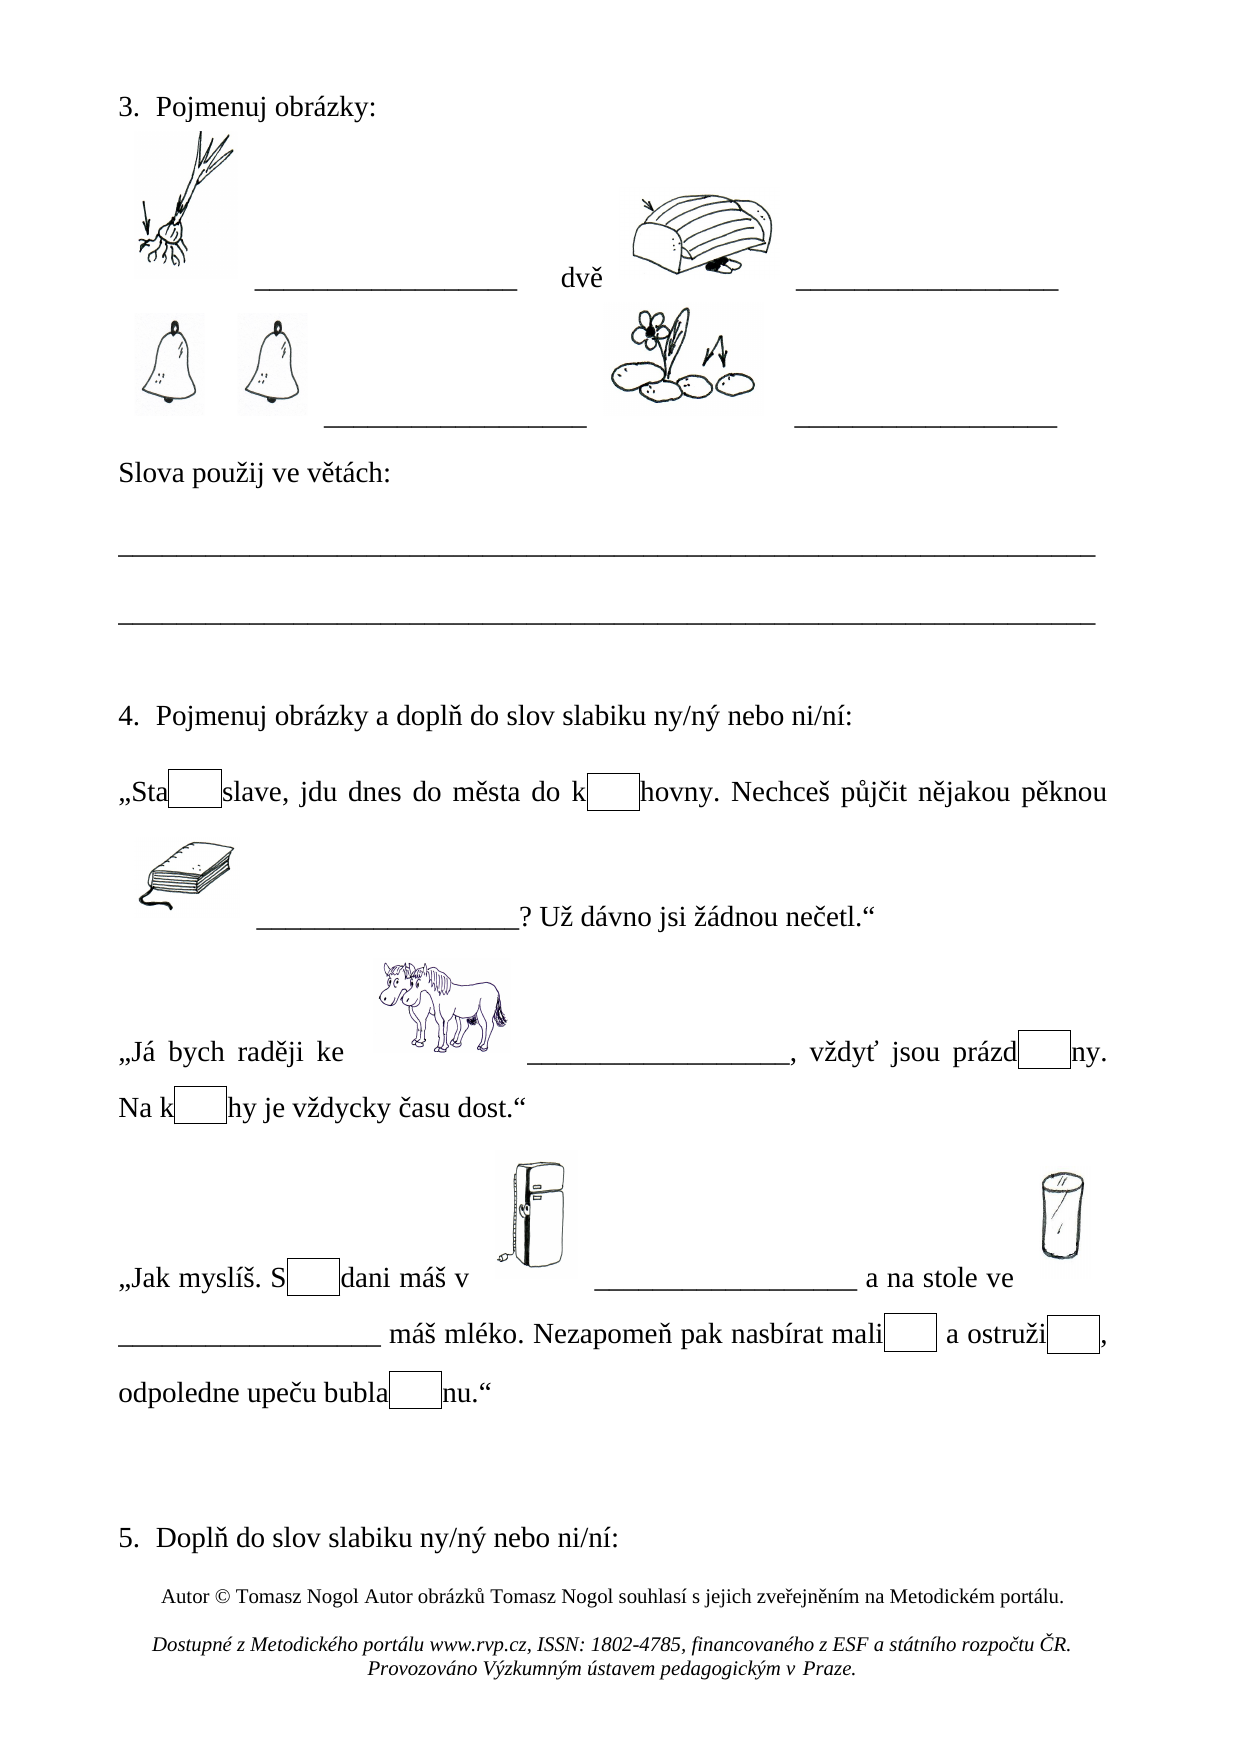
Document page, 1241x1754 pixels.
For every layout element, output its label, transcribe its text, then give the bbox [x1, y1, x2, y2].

picture [373, 958, 511, 1053]
picture [619, 187, 780, 279]
text Slova použij ve větách: [118, 456, 1107, 489]
text „Staslave, jdu dnes do města do khovny. Nechceš půjčit nějakou pěknou __________________? Už dávno jsi žádnou nečetl.“ [118, 769, 1107, 933]
text ______________________________________________________________________________________________________________________________________ [118, 527, 1107, 627]
picture [134, 131, 238, 279]
text „Jak myslíš. Sdani máš v __________________ a na stole ve __________________ máš mléko. Nezapomeň pak nasbírat mali a ostruži, odpoledne upeču bublanu.“ [118, 1141, 1107, 1409]
picture [237, 313, 308, 416]
picture [134, 313, 205, 416]
picture [494, 1150, 578, 1279]
text __________________ __________________ [118, 294, 1107, 431]
picture [1039, 1166, 1091, 1279]
text __________________ dvě__________________ [118, 122, 1107, 294]
list Pojmenuj obrázky: [118, 89, 1107, 122]
picture [134, 837, 240, 918]
picture [603, 302, 764, 416]
list Doplň do slov slabiku ny/ný nebo ni/ní: [118, 1520, 1107, 1553]
list Pojmenuj obrázky a doplň do slov slabiku ny/ný nebo ni/ní: [118, 698, 1107, 732]
text „Já bych raději ke __________________, vždyť jsou prázdny. Na khy je vždycky času dost.“ [118, 950, 1107, 1124]
